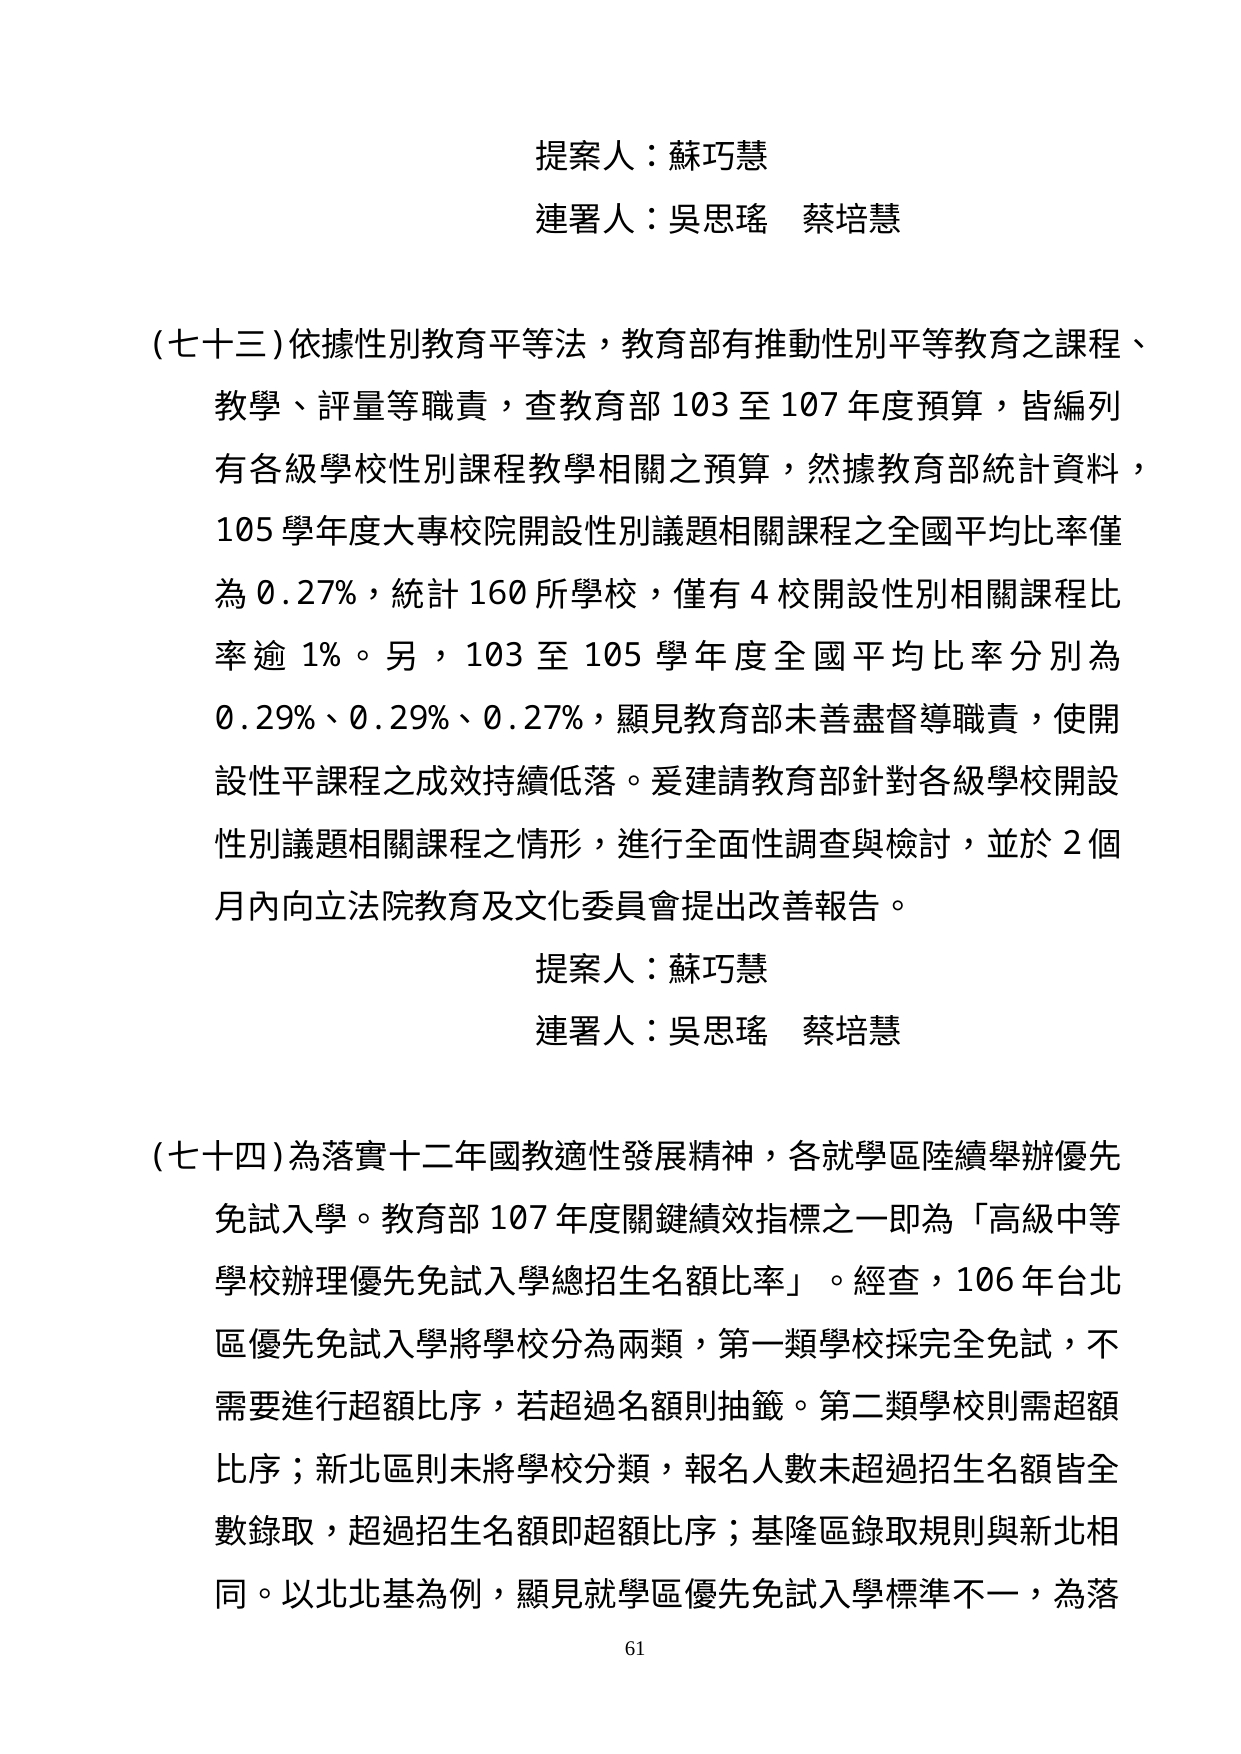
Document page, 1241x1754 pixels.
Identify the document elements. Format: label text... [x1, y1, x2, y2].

text (七十三)依據性別教育平等法，教育部有推動性別平等教育之課程、教學、評量等職責，查教育部103至107年度預算，皆編列有各級學校性別課程教學相關之預算，然據教育部統計資料，105學年度大專校院開設性別議題相關課程之全國平均比率僅為0.27%，統計160所學校，僅有4校開設性別相關課程比率逾1%。另，103至105學年度全國平均比率分別為0.29%、0.29%、0.27%，顯見教育部未善盡督導職責，使開設性平課程之成效持續低落。爰建請教育部針對各級學校開設性別議題相關課程之情形，進行全面性調查與檢討，並於2個月內向立法院教育及文化委員會提出改善報告。 [148, 300, 1122, 925]
text 提案人：蘇巧慧 [295, 925, 1122, 987]
text 連署人：吳思瑤 蔡培慧 [295, 987, 1122, 1050]
text 連署人：吳思瑤 蔡培慧 [295, 175, 1122, 237]
text (七十四)為落實十二年國教適性發展精神，各就學區陸續舉辦優先免試入學。教育部107年度關鍵績效指標之一即為「高級中等學校辦理優先免試入學總招生名額比率」。經查，106年台北區優先免試入學將學校分為兩類，第一類學校採完全免試，不需要進行超額比序，若超過名額則抽籤。第二類學校則需超額比序；新北區則未將學校分類，報名人數未超過招生名額皆全數錄取，超過招生名額即超額比序；基隆區錄取規則與新北相同。以北北基為例，顯見就學區優先免試入學標準不一，為落 [148, 1112, 1122, 1612]
text 提案人：蘇巧慧 [295, 112, 1122, 175]
